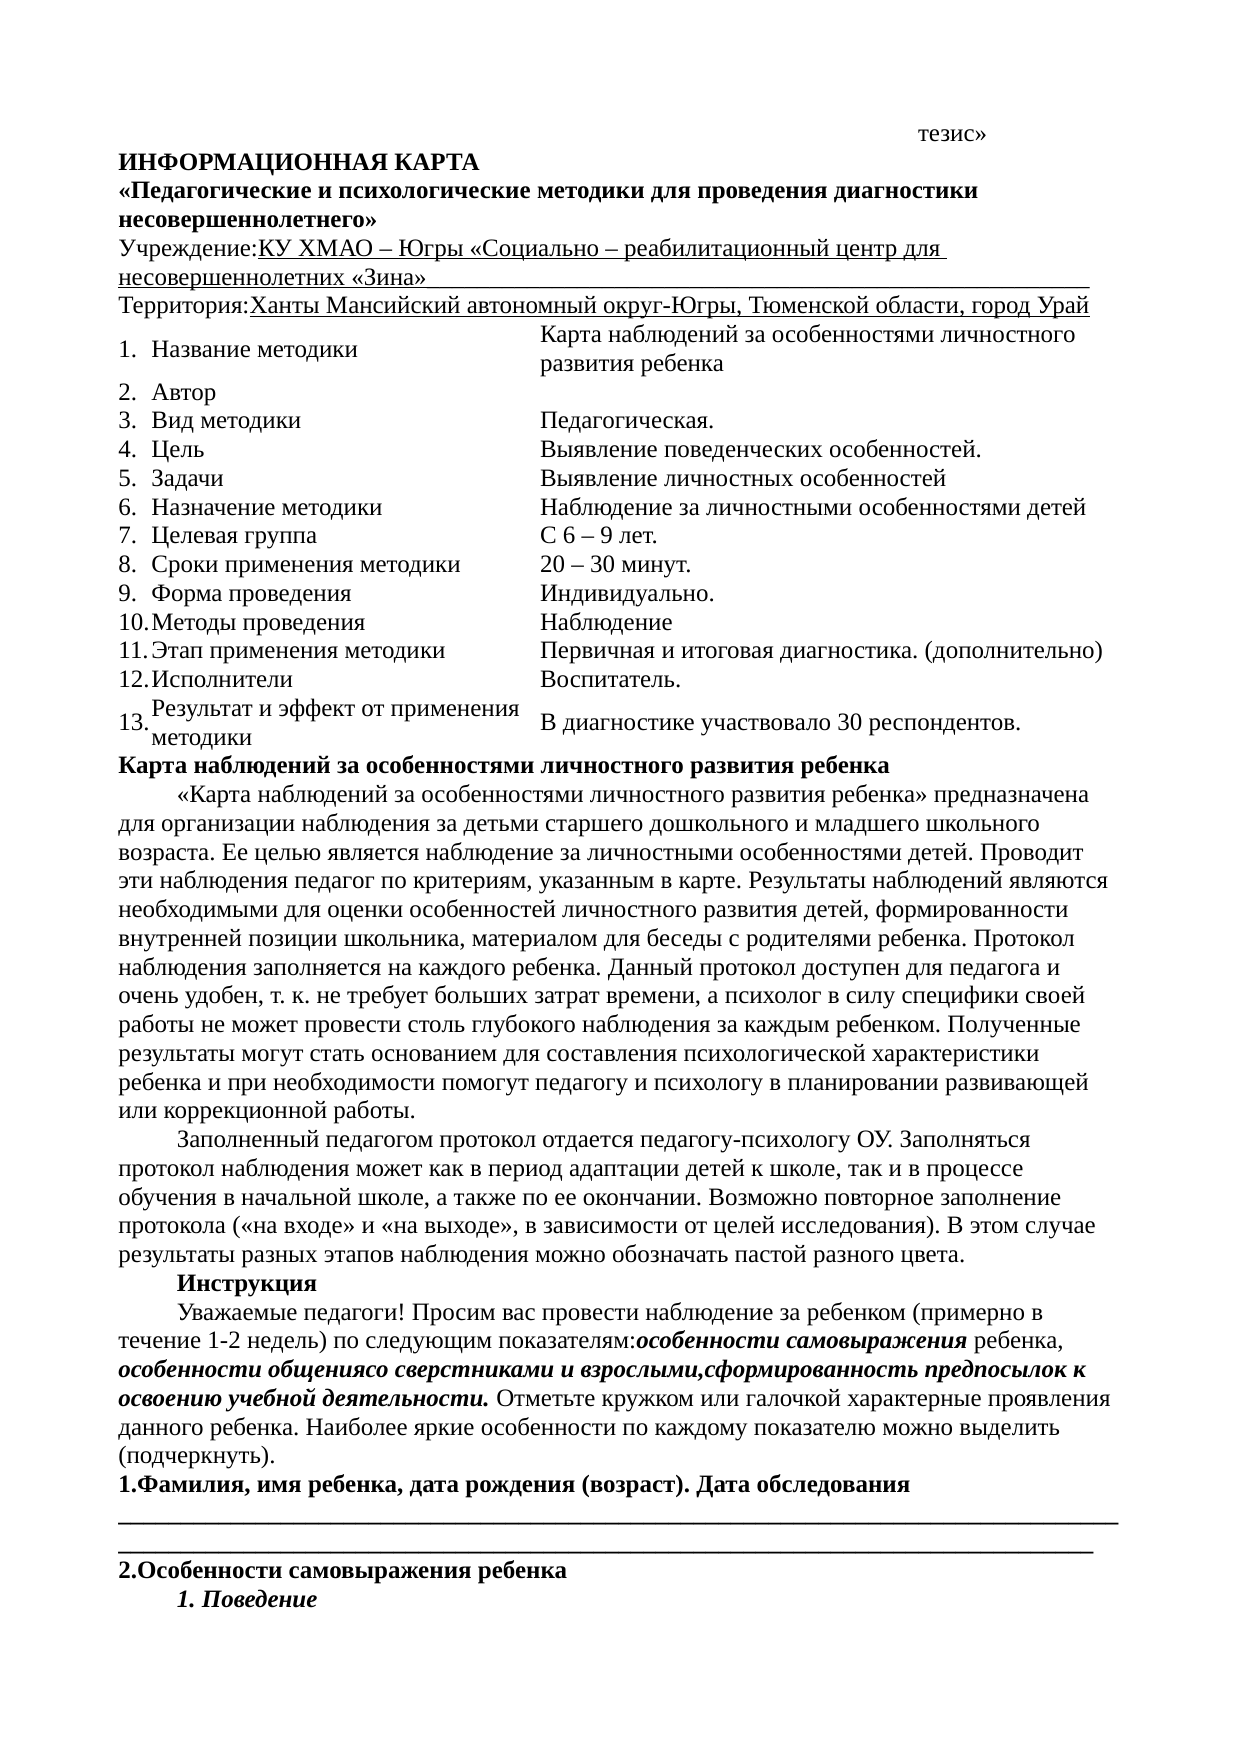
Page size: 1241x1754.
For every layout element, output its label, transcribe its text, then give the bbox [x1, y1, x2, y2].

table_cell Результат и эффект от применения методики [151, 693, 540, 751]
list Особенности самовыражения ребенка [118, 1556, 1122, 1584]
table_cell [666, 118, 918, 147]
table_cell 11. [118, 636, 151, 664]
text «Педагогические и психологические методики для проведения диагностики несовершеннолетнего» [118, 176, 1122, 233]
text Уважаемые педагоги! Просим вас провести наблюдение за ребенком (примерно в течение 1-2 недель) по следующим показателям:особенности самовыражения ребенка, особенности общениясо сверстниками и взрослыми,сформированность предпосылок к освоению учебной деятельности. Отметьте кружком или галочкой характерные проявления данного ребенка. Наиболее яркие особенности по каждому показателю можно выделить (подчеркнуть). [118, 1297, 1122, 1469]
table_cell [391, 118, 666, 147]
table_header Карта наблюдений за особенностями личностного развития ребенка [540, 319, 1122, 377]
table_cell 3. [118, 406, 151, 434]
table_cell 4. [118, 434, 151, 463]
table_cell Наблюдение за личностными особенностями детей [540, 492, 1122, 521]
table_cell Выявление личностных особенностей [540, 463, 1122, 492]
table_cell 2. [118, 377, 151, 406]
table_cell Индивидуально. [540, 578, 1122, 607]
table_cell 5. [118, 463, 151, 492]
table_cell Назначение методики [151, 492, 540, 521]
text «Карта наблюдений за особенностями личностного развития ребенка» предназначена для организации наблюдения за детьми старшего дошкольного и младшего школьного возраста. Ее целью является наблюдение за личностными особенностями детей. Проводит эти наблюдения педагог по критериям, указанным в карте. Результаты наблюдений являются необходимыми для оценки особенностей личностного развития детей, формированности внутренней позиции школьника, материалом для беседы с родителями ребенка. Протокол наблюдения заполняется на каждого ребенка. Данный протокол доступен для педагога и очень удобен, т. к. не требует больших затрат времени, а психолог в силу специфики своей работы не может провести столь глубокого наблюдения за каждым ребенком. Полученные результаты могут стать основанием для составления психологической характеристики ребенка и при необходимости помогут педагогу и психологу в планировании развивающей или коррекционной работы. [118, 779, 1122, 1124]
table_header 1. [118, 319, 151, 377]
table_cell [118, 118, 391, 147]
table_cell тезис» [918, 118, 1122, 147]
table_cell Сроки применения методики [151, 549, 540, 578]
table_cell 20 – 30 минут. [540, 549, 1122, 578]
table_cell Педагогическая. [540, 406, 1122, 434]
table_cell Исполнители [151, 664, 540, 693]
text Территория:Ханты Мансийский автономный округ-Югры, Тюменской области, город Урай [118, 291, 1122, 319]
text ______________________________________________________________________________________________________________________________________________________________ [118, 1498, 1122, 1556]
text ИНФОРМАЦИОННАЯ КАРТА [118, 147, 1122, 176]
table_cell В диагностике участвовало 30 респондентов. [540, 693, 1122, 751]
table_cell Выявление поведенческих особенностей. [540, 434, 1122, 463]
table_cell Вид методики [151, 406, 540, 434]
table_cell Первичная и итоговая диагностика. (дополнительно) [540, 636, 1122, 664]
table_cell Цель [151, 434, 540, 463]
table_cell Наблюдение [540, 607, 1122, 636]
table_cell Форма проведения [151, 578, 540, 607]
list Фамилия, имя ребенка, дата рождения (возраст). Дата обследования [118, 1469, 1122, 1498]
table_cell 7. [118, 521, 151, 549]
table_cell [540, 377, 1122, 406]
table_cell Автор [151, 377, 540, 406]
table_cell 9. [118, 578, 151, 607]
text 1. Поведение [118, 1584, 1122, 1613]
table_cell Воспитатель. [540, 664, 1122, 693]
table_cell 13. [118, 693, 151, 751]
table_cell 12. [118, 664, 151, 693]
table_cell 10. [118, 607, 151, 636]
table_cell Целевая группа [151, 521, 540, 549]
table_cell 8. [118, 549, 151, 578]
table_cell С 6 – 9 лет. [540, 521, 1122, 549]
text Заполненный педагогом протокол отдается педагогу-психологу ОУ. Заполняться протокол наблюдения может как в период адаптации детей к школе, так и в процессе обучения в начальной школе, а также по ее окончании. Возможно повторное заполнение протокола («на входе» и «на выходе», в зависимости от целей исследования). В этом случае результаты разных этапов наблюдения можно обозначать пастой разного цвета. [118, 1124, 1122, 1268]
text Учреждение:КУ ХМАО – Югры «Социально – реабилитационный центр для несовершеннолетних «Зина»_____________________________________________________ [118, 233, 1122, 291]
table_cell Этап применения методики [151, 636, 540, 664]
text Инструкция [118, 1268, 1122, 1297]
table_header Название методики [151, 319, 540, 377]
table_cell Задачи [151, 463, 540, 492]
text Карта наблюдений за особенностями личностного развития ребенка [118, 751, 1122, 779]
table_cell Методы проведения [151, 607, 540, 636]
table_cell 6. [118, 492, 151, 521]
